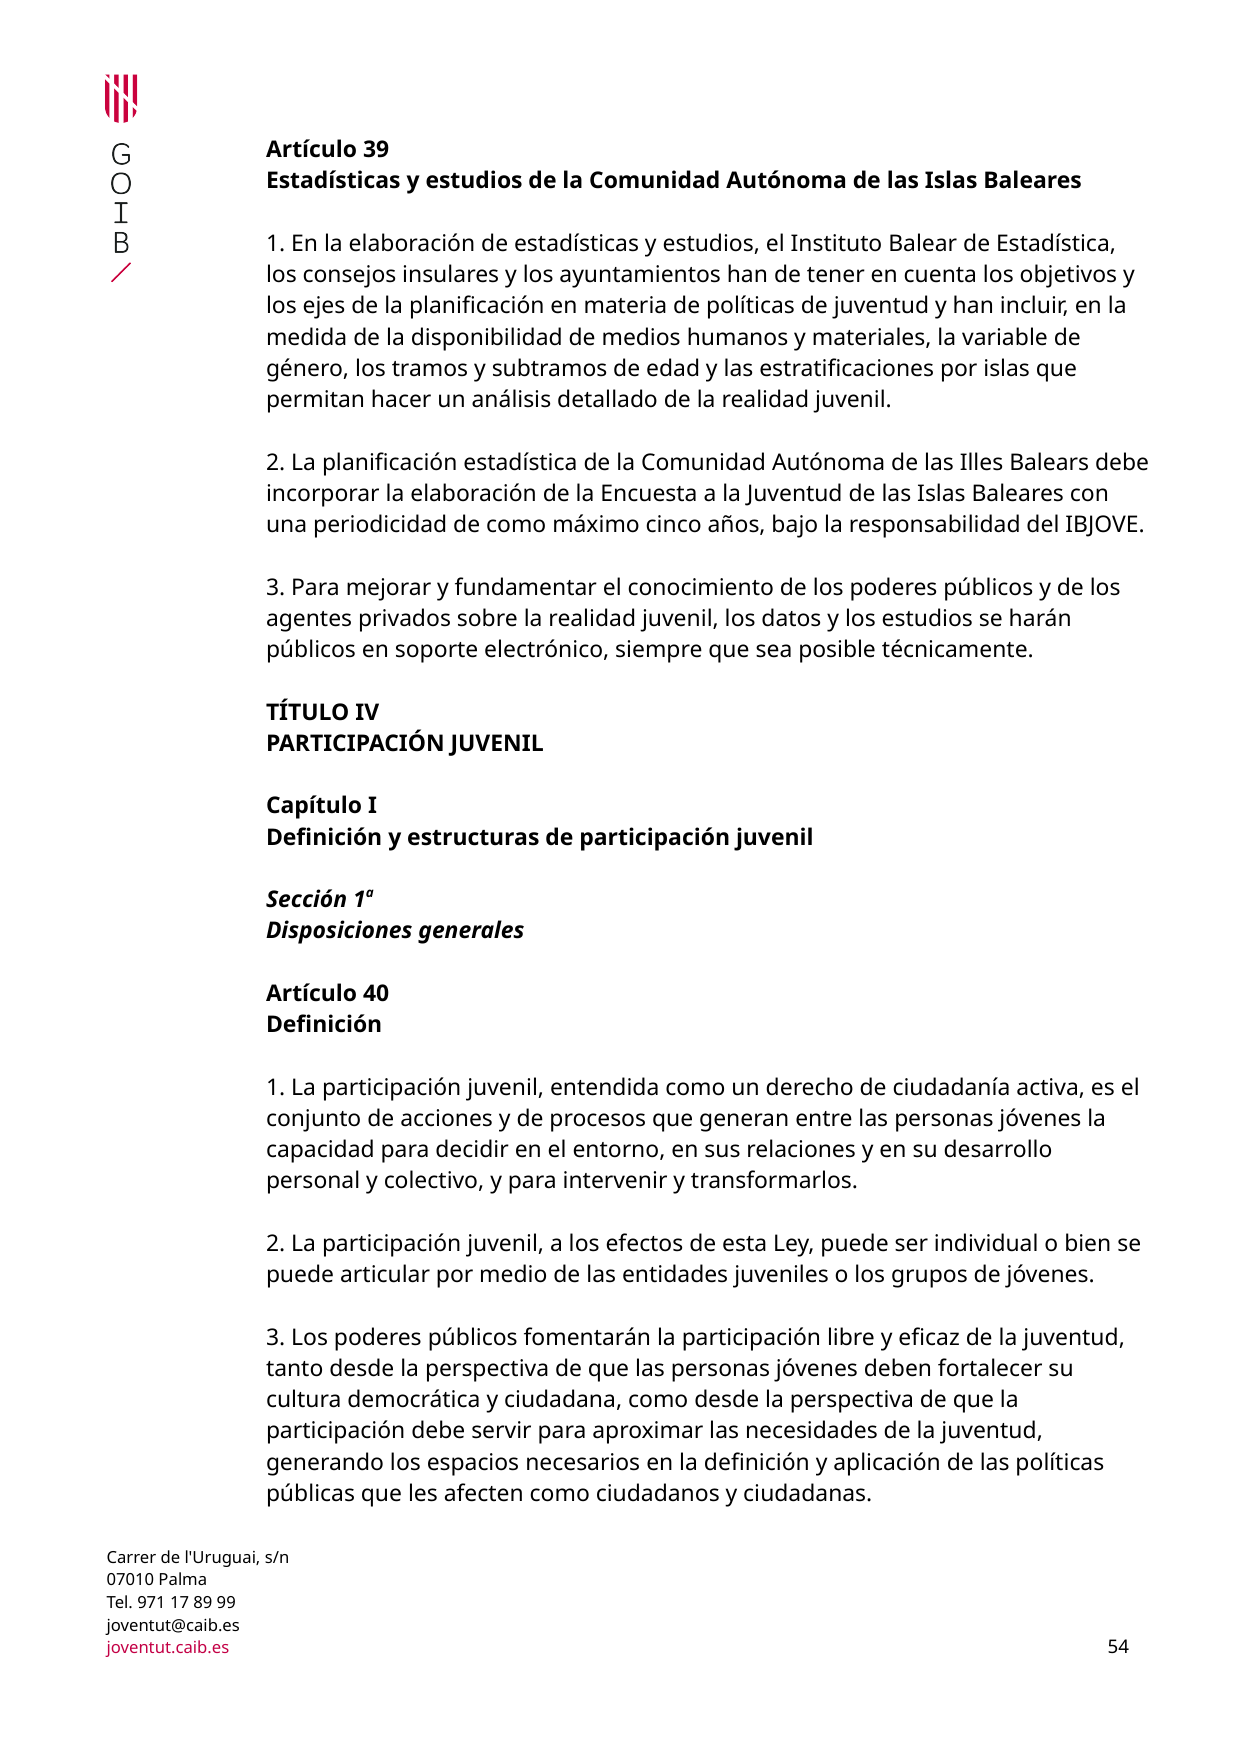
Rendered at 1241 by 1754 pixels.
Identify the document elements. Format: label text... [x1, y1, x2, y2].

text 1. La participación juvenil, entendida como un derecho de ciudadanía activa, es el conjunto de acciones y de procesos que generan entre las personas jóvenes la capacidad para decidir en el entorno, en sus relaciones y en su desarrollo personal y colectivo, y para intervenir y transformarlos. [266, 1070, 1152, 1195]
text PARTICIPACIÓN JUVENIL [266, 727, 1152, 758]
text Capítulo I [266, 789, 1152, 820]
picture [76, 51, 166, 313]
text 1. En la elaboración de estadísticas y estudios, el Instituto Balear de Estadística, los consejos insulares y los ayuntamientos han de tener en cuenta los objetivos y los ejes de la planificación en materia de políticas de juventud y han incluir, en la medida de la disponibilidad de medios humanos y materiales, la variable de género, los tramos y subtramos de edad y las estratificaciones por islas que permitan hacer un análisis detallado de la realidad juvenil. [266, 227, 1152, 414]
text Estadísticas y estudios de la Comunidad Autónoma de las Islas Baleares [266, 164, 1152, 195]
text 3. Para mejorar y fundamentar el conocimiento de los poderes públicos y de los agentes privados sobre la realidad juvenil, los datos y los estudios se harán públicos en soporte electrónico, siempre que sea posible técnicamente. [266, 570, 1152, 664]
text 2. La participación juvenil, a los efectos de esta Ley, puede ser individual o bien se puede articular por medio de las entidades juveniles o los grupos de jóvenes. [266, 1227, 1152, 1289]
text Sección 1a [266, 883, 1152, 914]
text TÍTULO IV [266, 695, 1152, 727]
text 3. Los poderes públicos fomentarán la participación libre y eficaz de la juventud, tanto desde la perspectiva de que las personas jóvenes deben fortalecer su cultura democrática y ciudadana, como desde la perspectiva de que la participación debe servir para aproximar las necesidades de la juventud, generando los espacios necesarios en la definición y aplicación de las políticas públicas que les afecten como ciudadanos y ciudadanas. [266, 1320, 1152, 1508]
text Definición y estructuras de participación juvenil [266, 820, 1152, 852]
text Artículo 39 [266, 133, 1152, 164]
text Artículo 40 [266, 977, 1152, 1008]
text Definición [266, 1008, 1152, 1039]
text Disposiciones generales [266, 914, 1152, 945]
text 2. La planificación estadística de la Comunidad Autónoma de las Illes Balears debe incorporar la elaboración de la Encuesta a la Juventud de las Islas Baleares con una periodicidad de como máximo cinco años, bajo la responsabilidad del IBJOVE. [266, 445, 1152, 539]
